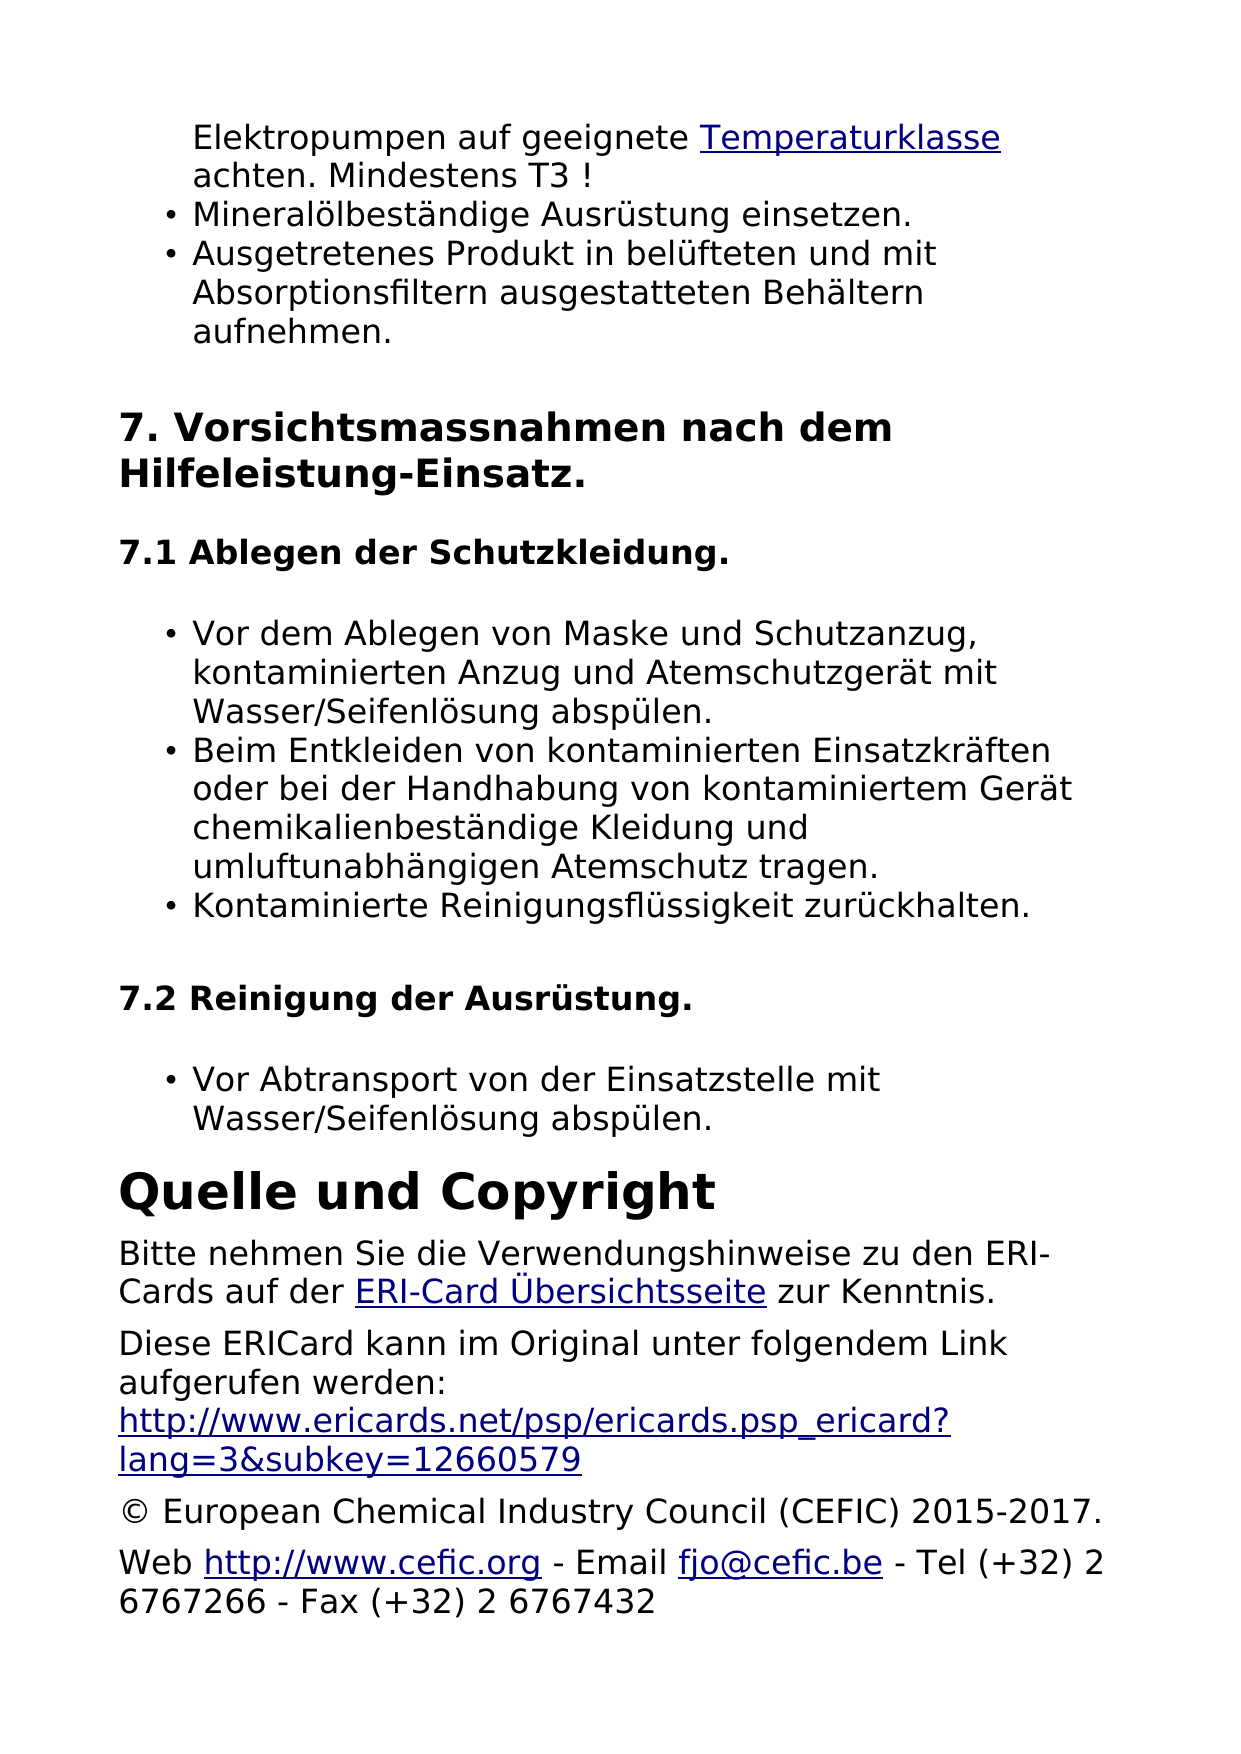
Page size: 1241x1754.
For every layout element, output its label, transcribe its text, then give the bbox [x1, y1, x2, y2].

subtitle Quelle und Copyright [118, 1163, 1122, 1222]
list Vor dem Ablegen von Maske und Schutzanzug, kontaminierten Anzug und Atemschutzgerät mit Wasser/Seifenlösung abspülen. [177, 614, 1122, 731]
list Mineralölbeständige Ausrüstung einsetzen. [177, 196, 1122, 235]
text Web http://www.cefic.org - Email fjo@cefic.be - Tel (+32) 2 6767266 - Fax (+32) 2 6767432 [118, 1543, 1122, 1621]
list Ausgetretenes Produkt in belüfteten und mit Absorptionsfiltern ausgestatteten Behältern aufnehmen. [177, 235, 1122, 351]
text Bitte nehmen Sie die Verwendungshinweise zu den ERI-Cards auf der ERI-Card Übersichtsseite zur Kenntnis. [118, 1234, 1122, 1312]
subtitle 7.1 Ablegen der Schutzkleidung. [118, 534, 1122, 572]
text © European Chemical Industry Council (CEFIC) 2015-2017. [118, 1492, 1122, 1531]
list Beim Entkleiden von kontaminierten Einsatzkräften oder bei der Handhabung von kontaminiertem Gerät chemikalienbeständige Kleidung und umluftunabhängigen Atemschutz tragen. [177, 731, 1122, 886]
list Kontaminierte Reinigungsflüssigkeit zurückhalten. [177, 886, 1122, 925]
subtitle 7.2 Reinigung der Ausrüstung. [118, 980, 1122, 1019]
text Diese ERICard kann im Original unter folgendem Link aufgerufen werden: http://www.ericards.net/psp/ericards.psp_ericard?lang=3&subkey=12660579 [118, 1324, 1122, 1480]
list Vor Abtransport von der Einsatzstelle mit Wasser/Seifenlösung abspülen. [177, 1061, 1122, 1138]
subtitle 7. Vorsichtsmassnahmen nach dem Hilfeleistung-Einsatz. [118, 406, 1122, 496]
list Elektropumpen auf geeignete Temperaturklasse achten. Mindestens T3 ! [177, 118, 1122, 196]
